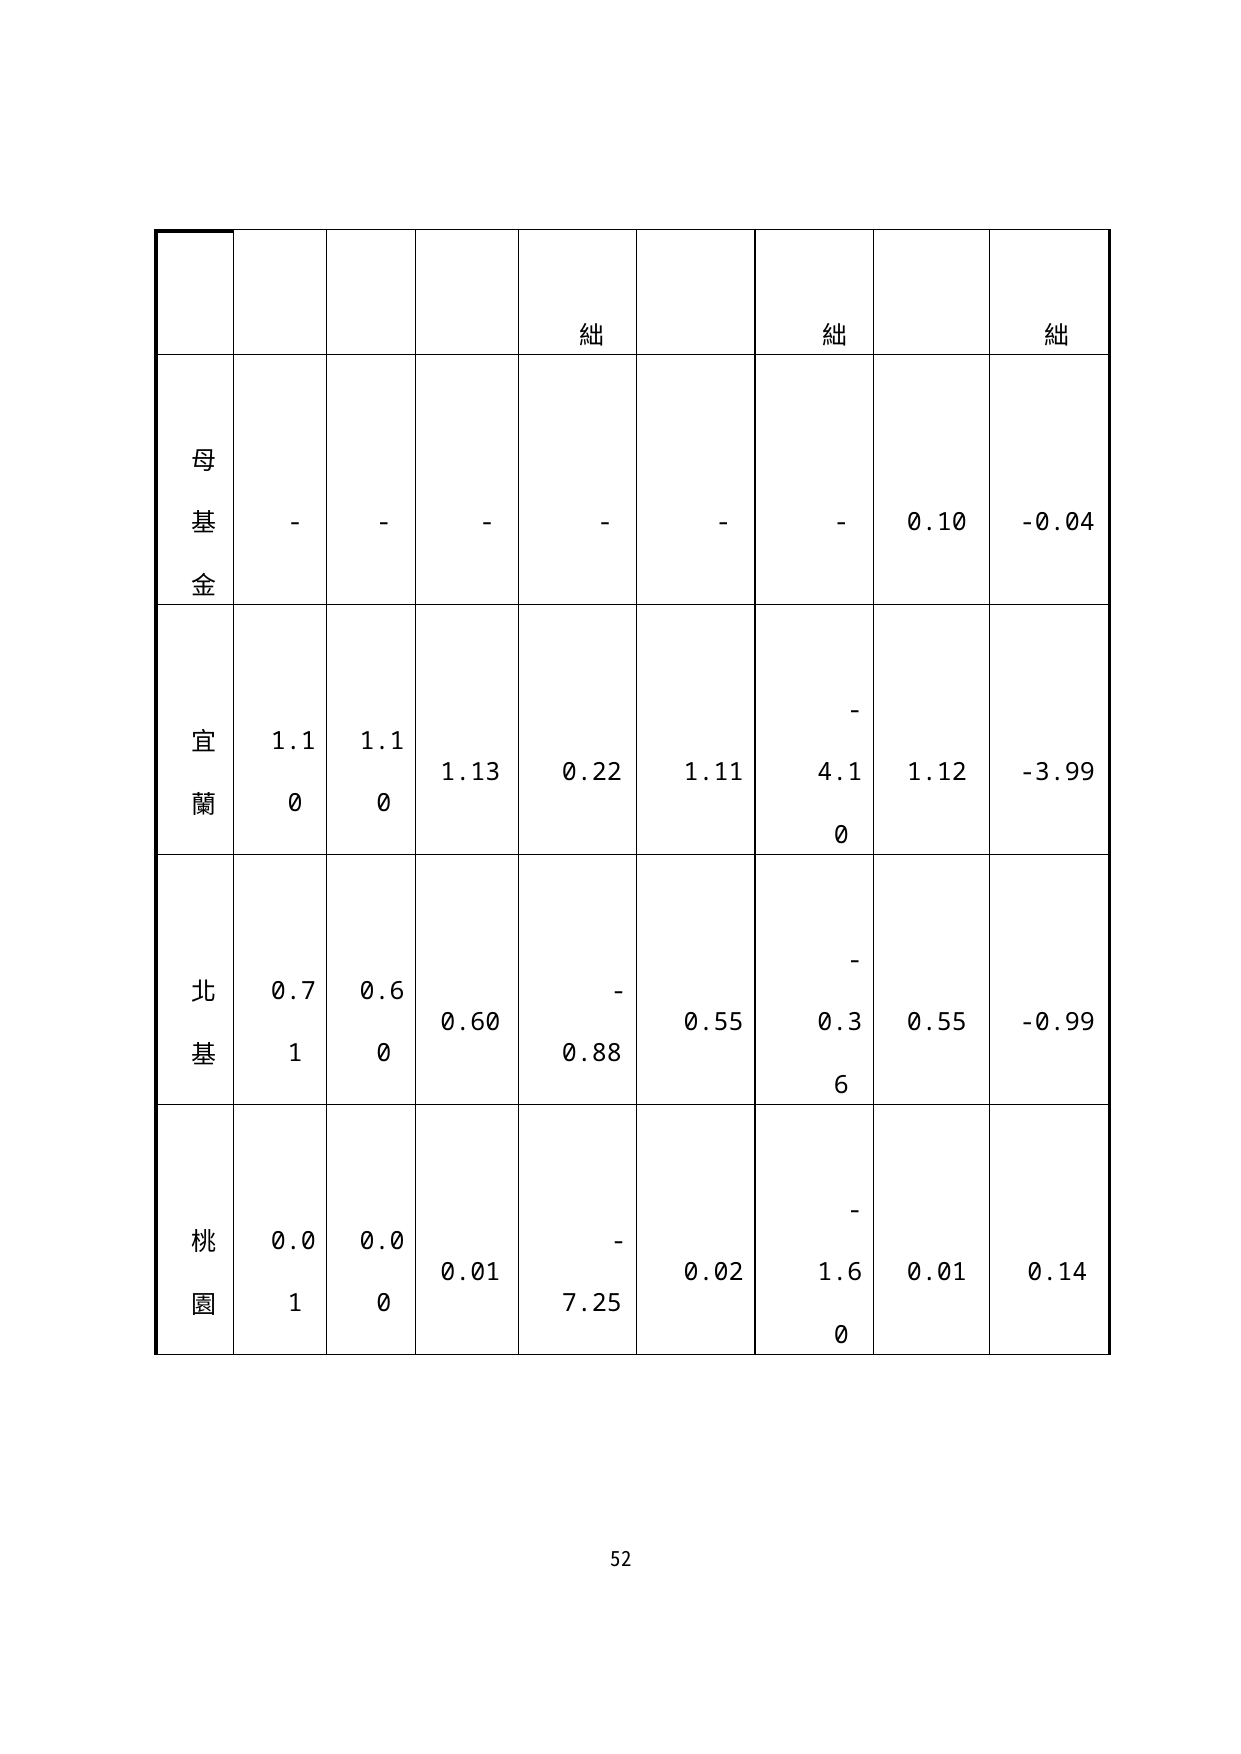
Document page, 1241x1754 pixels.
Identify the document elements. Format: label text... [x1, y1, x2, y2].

table_cell [874, 230, 989, 354]
table_cell 北基 [158, 855, 233, 1104]
table_cell 1.11 [637, 605, 754, 854]
table_cell 1.13 [416, 605, 518, 854]
table_cell - [519, 355, 636, 604]
table_cell [234, 230, 326, 354]
table_cell 0.14 [990, 1105, 1108, 1354]
table_cell 絀 [990, 230, 1108, 354]
table_cell 母基金 [158, 355, 233, 604]
table_cell [416, 230, 518, 354]
table_cell - [327, 355, 415, 604]
table_cell 0.60 [416, 855, 518, 1104]
table_cell - [234, 355, 326, 604]
table_cell - [416, 355, 518, 604]
table_cell 1.10 [327, 605, 415, 854]
table_cell 0.55 [874, 855, 989, 1104]
table_cell -7.25 [519, 1105, 636, 1354]
table_cell 絀 [756, 230, 873, 354]
table_cell 1.12 [874, 605, 989, 854]
table_cell 0.01 [416, 1105, 518, 1354]
table_cell -1.60 [756, 1105, 873, 1354]
table_cell 0.00 [327, 1105, 415, 1354]
table_cell 0.10 [874, 355, 989, 604]
table_cell 0.01 [234, 1105, 326, 1354]
table_cell 0.02 [637, 1105, 754, 1354]
table_cell -4.10 [756, 605, 873, 854]
table_cell 0.60 [327, 855, 415, 1104]
table_header [158, 233, 233, 354]
table_cell 0.71 [234, 855, 326, 1104]
table_cell [327, 230, 415, 354]
table_cell 絀 [519, 230, 636, 354]
table_cell -3.99 [990, 605, 1108, 854]
table_cell 宜蘭 [158, 605, 233, 854]
table_cell 0.22 [519, 605, 636, 854]
table_cell -0.36 [756, 855, 873, 1104]
table_cell 桃園 [158, 1105, 233, 1354]
table_cell - [756, 355, 873, 604]
table_cell -0.99 [990, 855, 1108, 1104]
table_cell -0.04 [990, 355, 1108, 604]
table_cell 1.10 [234, 605, 326, 854]
table_cell 0.01 [874, 1105, 989, 1354]
table_cell -0.88 [519, 855, 636, 1104]
table_cell - [637, 355, 754, 604]
table_cell 0.55 [637, 855, 754, 1104]
table_cell [637, 230, 754, 354]
